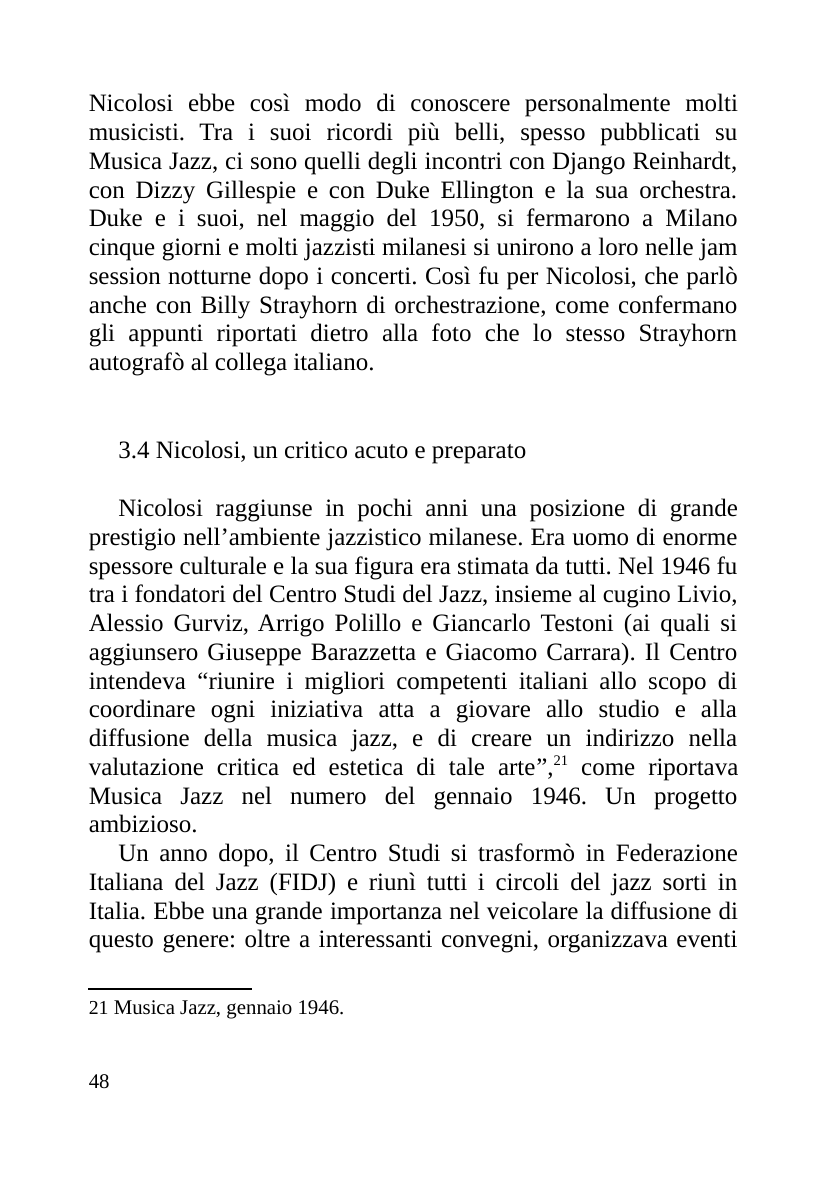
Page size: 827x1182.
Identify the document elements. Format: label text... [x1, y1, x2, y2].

text Un anno dopo, il Centro Studi si trasformò in Federazione Italiana del Jazz (FIDJ) e riunì tutti i circoli del jazz sorti in Italia. Ebbe una grande importanza nel veicolare la diffusione di questo genere: oltre a interessanti convegni, organizzava eventi [88, 838, 738, 953]
text Nicolosi ebbe così modo di conoscere personalmente molti musicisti. Tra i suoi ricordi più belli, spesso pubblicati su Musica Jazz, ci sono quelli degli incontri con Django Reinhardt, con Dizzy Gillespie e con Duke Ellington e la sua orchestra. Duke e i suoi, nel maggio del 1950, si fermarono a Milano cinque giorni e molti jazzisti milanesi si unirono a loro nelle jam session notturne dopo i concerti. Così fu per Nicolosi, che parlò anche con Billy Strayhorn di orchestrazione, come confermano gli appunti riportati dietro alla foto che lo stesso Strayhorn autografò al collega italiano. [88, 88, 738, 376]
text Musica Jazz, gennaio 1946. [88, 995, 738, 1019]
text 3.4 Nicolosi, un critico acuto e preparato [88, 435, 738, 464]
text Nicolosi raggiunse in pochi anni una posizione di grande prestigio nell’ambiente jazzistico milanese. Era uomo di enorme spessore culturale e la sua figura era stimata da tutti. Nel 1946 fu tra i fondatori del Centro Studi del Jazz, insieme al cugino Livio, Alessio Gurviz, Arrigo Polillo e Giancarlo Testoni (ai quali si aggiunsero Giuseppe Barazzetta e Giacomo Carrara). Il Centro intendeva “riunire i migliori competenti italiani allo scopo di coordinare ogni iniziativa atta a giovare allo studio e alla diffusione della musica jazz, e di creare un indirizzo nella valutazione critica ed estetica di tale arte”, come riportava Musica Jazz nel numero del gennaio 1946. Un progetto ambizioso. [88, 493, 738, 838]
